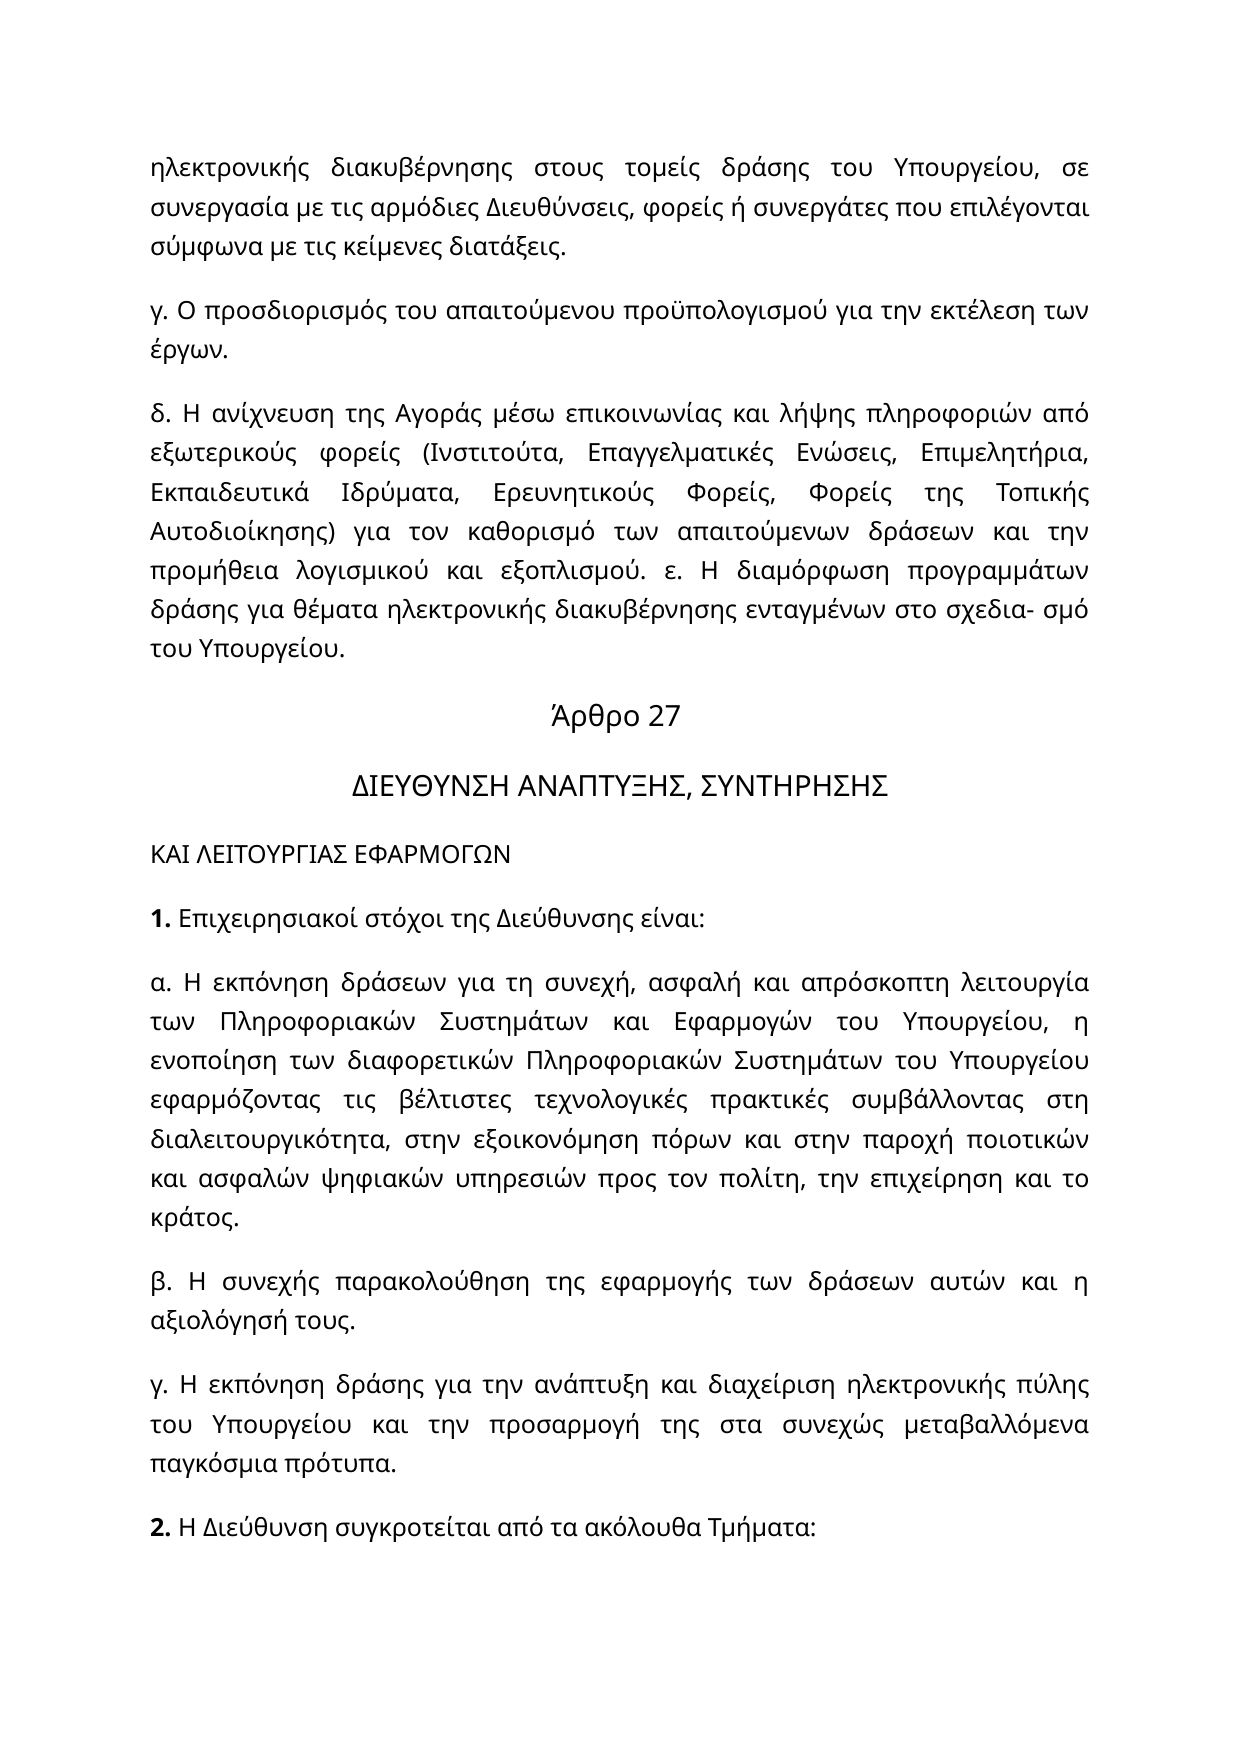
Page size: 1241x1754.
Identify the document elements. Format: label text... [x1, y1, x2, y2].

text γ. Ο προσδιορισμός του απαιτούμενου προϋπολογισμού για την εκτέλεση των έργων. [150, 292, 1090, 366]
subtitle Άρθρο 27 [150, 695, 1090, 735]
text α. Η εκπόνηση δράσεων για τη συνεχή, ασφαλή και απρόσκοπτη λειτουργία των Πληροφοριακών Συστημάτων και Εφαρμογών του Υπουργείου, η ενοποίηση των διαφορετικών Πληροφοριακών Συστημάτων του Υπουργείου εφαρμόζοντας τις βέλτιστες τεχνολογικές πρακτικές συμβάλλοντας στη διαλειτουργικότητα, στην εξοικονόμηση πόρων και στην παροχή ποιοτικών και ασφαλών ψηφιακών υπηρεσιών προς τον πολίτη, την επιχείρηση και το κράτος. [150, 964, 1090, 1234]
text γ. Η εκπόνηση δράσης για την ανάπτυξη και διαχείριση ηλεκτρονικής πύλης του Υπουργείου και την προσαρμογή της στα συνεχώς μεταβαλλόμενα παγκόσμια πρότυπα. [150, 1367, 1090, 1479]
text ηλεκτρονικής διακυβέρνησης στους τομείς δράσης του Υπουργείου, σε συνεργασία με τις αρμόδιες Διευθύνσεις, φορείς ή συνεργάτες που επιλέγονται σύμφωνα με τις κείμενες διατάξεις. [150, 150, 1090, 262]
text ΚΑΙ ΛΕΙΤΟΥΡΓΙΑΣ ΕΦΑΡΜΟΓΩΝ [150, 836, 1090, 870]
text 1. Επιχειρησιακοί στόχοι της Διεύθυνσης είναι: [150, 900, 1090, 934]
text β. Η συνεχής παρακολούθηση της εφαρμογής των δράσεων αυτών και η αξιολόγησή τους. [150, 1264, 1090, 1337]
text δ. Η ανίχνευση της Αγοράς μέσω επικοινωνίας και λήψης πληροφοριών από εξωτερικούς φορείς (Ινστιτούτα, Επαγγελματικές Ενώσεις, Επιμελητήρια, Εκπαιδευτικά Ιδρύματα, Ερευνητικούς Φορείς, Φορείς της Τοπικής Αυτοδιοίκησης) για τον καθορισμό των απαιτούμενων δράσεων και την προμήθεια λογισμικού και εξοπλισμού. ε. Η διαμόρφωση προγραμμάτων δράσης για θέματα ηλεκτρονικής διακυβέρνησης ενταγμένων στο σχεδια- σμό του Υπουργείου. [150, 396, 1090, 665]
subtitle ΔΙΕΥΘΥΝΣΗ ΑΝΑΠΤΥΞΗΣ, ΣΥΝΤΗΡΗΣΗΣ [150, 766, 1090, 805]
text 2. Η Διεύθυνση συγκροτείται από τα ακόλουθα Τμήματα: [150, 1509, 1090, 1544]
